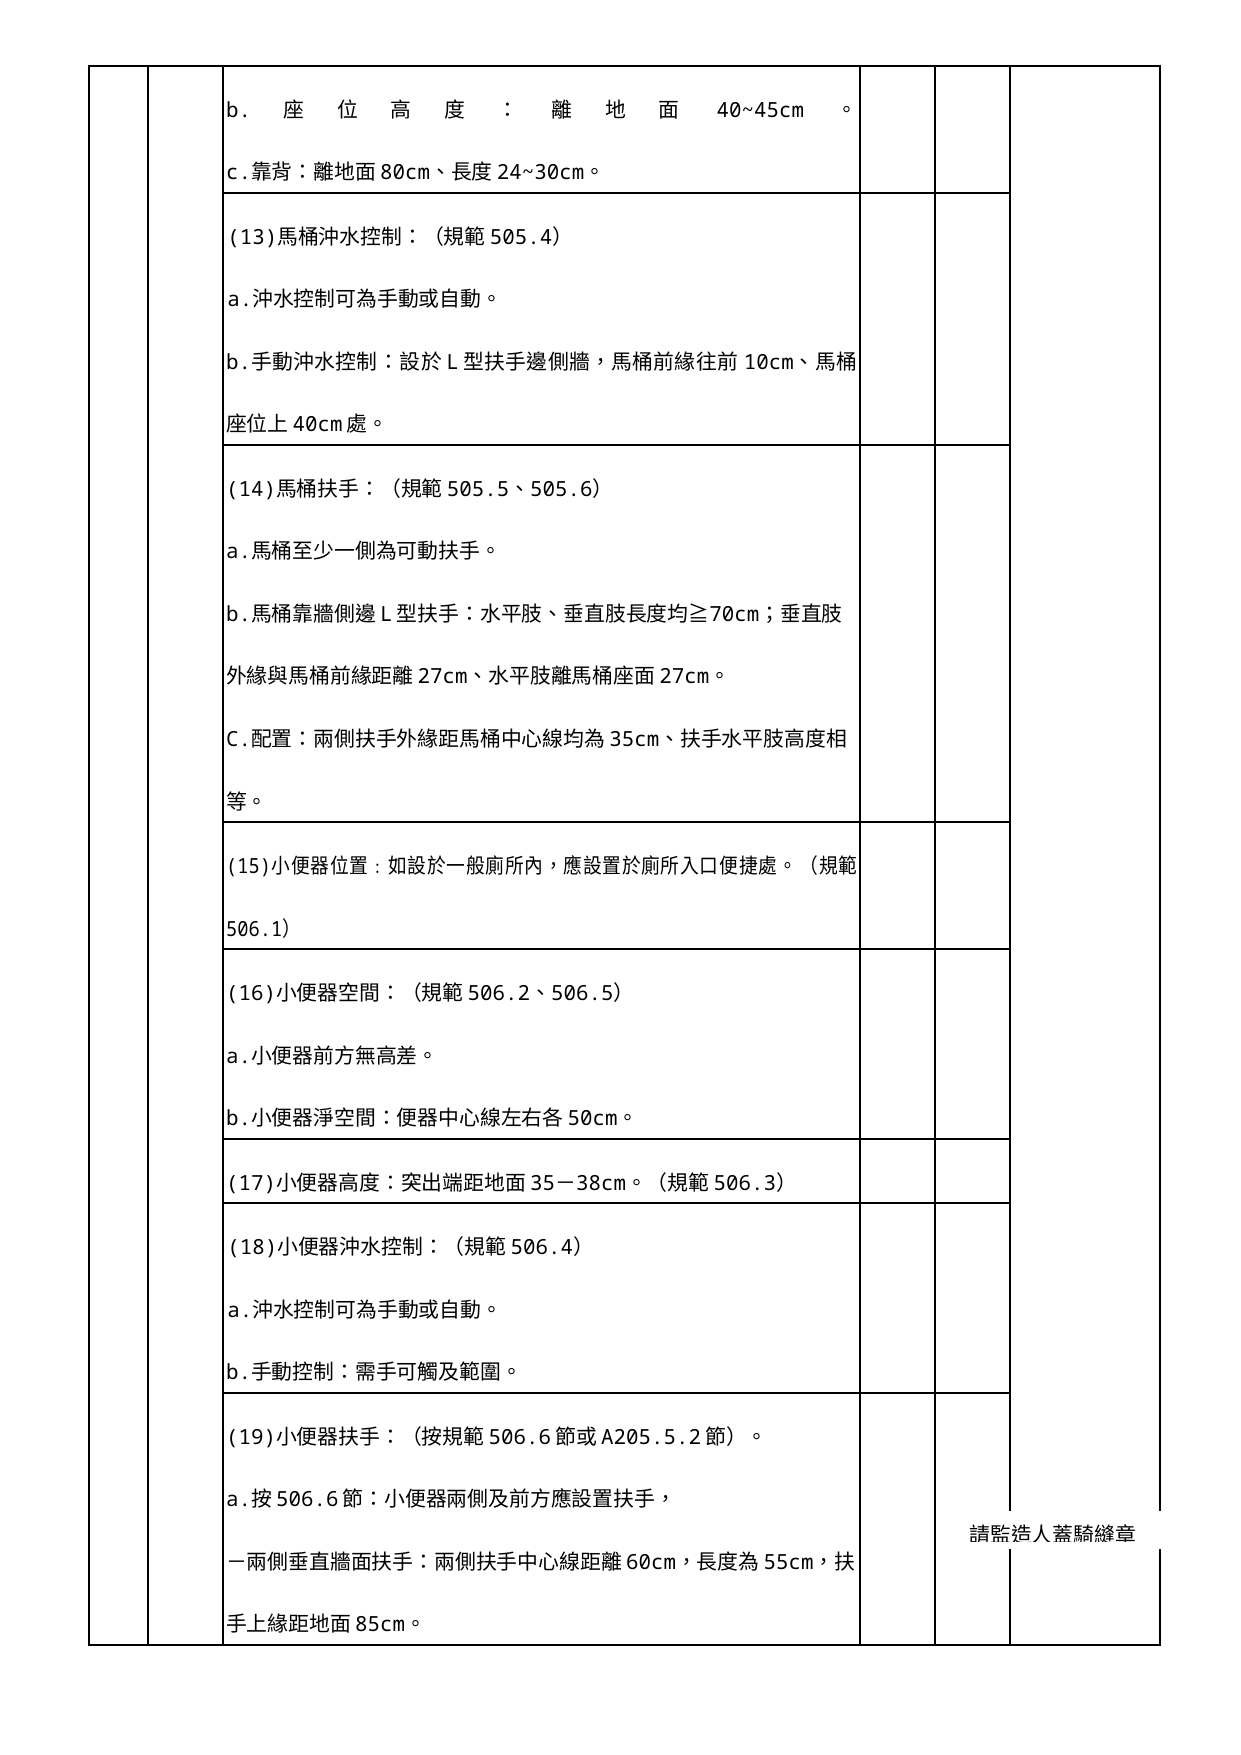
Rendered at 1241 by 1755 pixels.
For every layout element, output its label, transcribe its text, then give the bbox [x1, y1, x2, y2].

table_cell [936, 1140, 1009, 1202]
table_cell [149, 67, 222, 1644]
table_cell [936, 823, 1009, 948]
table_cell [861, 1394, 934, 1644]
table_cell (19)小便器扶手：（按規範506.6節或A205.5.2節）。 a.按506.6節：小便器兩側及前方應設置扶手， －兩側垂直牆面扶手：兩側扶手中心線距離60cm，長度為55cm，扶手上緣距地面85cm。 [224, 1394, 859, 1644]
table_cell [936, 1394, 1179, 1644]
table_cell [90, 67, 147, 1644]
table_cell (17)小便器高度：突出端距地面35－38cm。（規範506.3） [224, 1140, 859, 1202]
table_cell [936, 950, 1009, 1137]
table_cell [861, 67, 934, 192]
table_cell [936, 194, 1009, 444]
table_cell (15)小便器位置﹕如設於一般廁所內，應設置於廁所入口便捷處。（規範506.1） [224, 823, 859, 948]
table_cell b.座位高度：離地面40~45cm。 c.靠背：離地面80cm、長度24~30cm。 [224, 67, 859, 192]
table_cell [861, 950, 934, 1137]
table_cell (14)馬桶扶手：（規範505.5、505.6） a.馬桶至少一側為可動扶手。 b.馬桶靠牆側邊L型扶手：水平肢、垂直肢長度均≧70cm；垂直肢外緣與馬桶前緣距離27cm、水平肢離馬桶座面27cm。 C.配置：兩側扶手外緣距馬桶中心線均為35cm、扶手水平肢高度相等。 [224, 446, 859, 821]
table_cell [861, 194, 934, 444]
table_cell [936, 446, 1009, 821]
table_cell [1011, 67, 1159, 1511]
table_cell [861, 1204, 934, 1392]
table_cell [861, 446, 934, 821]
table_cell (16)小便器空間：（規範506.2、506.5） a.小便器前方無高差。 b.小便器淨空間：便器中心線左右各50cm。 [224, 950, 859, 1137]
table_cell [861, 1140, 934, 1202]
table_cell (18)小便器沖水控制：（規範506.4） a.沖水控制可為手動或自動。 b.手動控制：需手可觸及範圍。 [224, 1204, 859, 1392]
table_cell [936, 67, 1009, 192]
table_cell (13)馬桶沖水控制：（規範505.4） a.沖水控制可為手動或自動。 b.手動沖水控制：設於L型扶手邊側牆，馬桶前緣往前10cm、馬桶座位上40cm處。 [224, 194, 859, 444]
table_cell [936, 1204, 1009, 1392]
table_cell [861, 823, 934, 948]
table_cell [1011, 1549, 1159, 1644]
